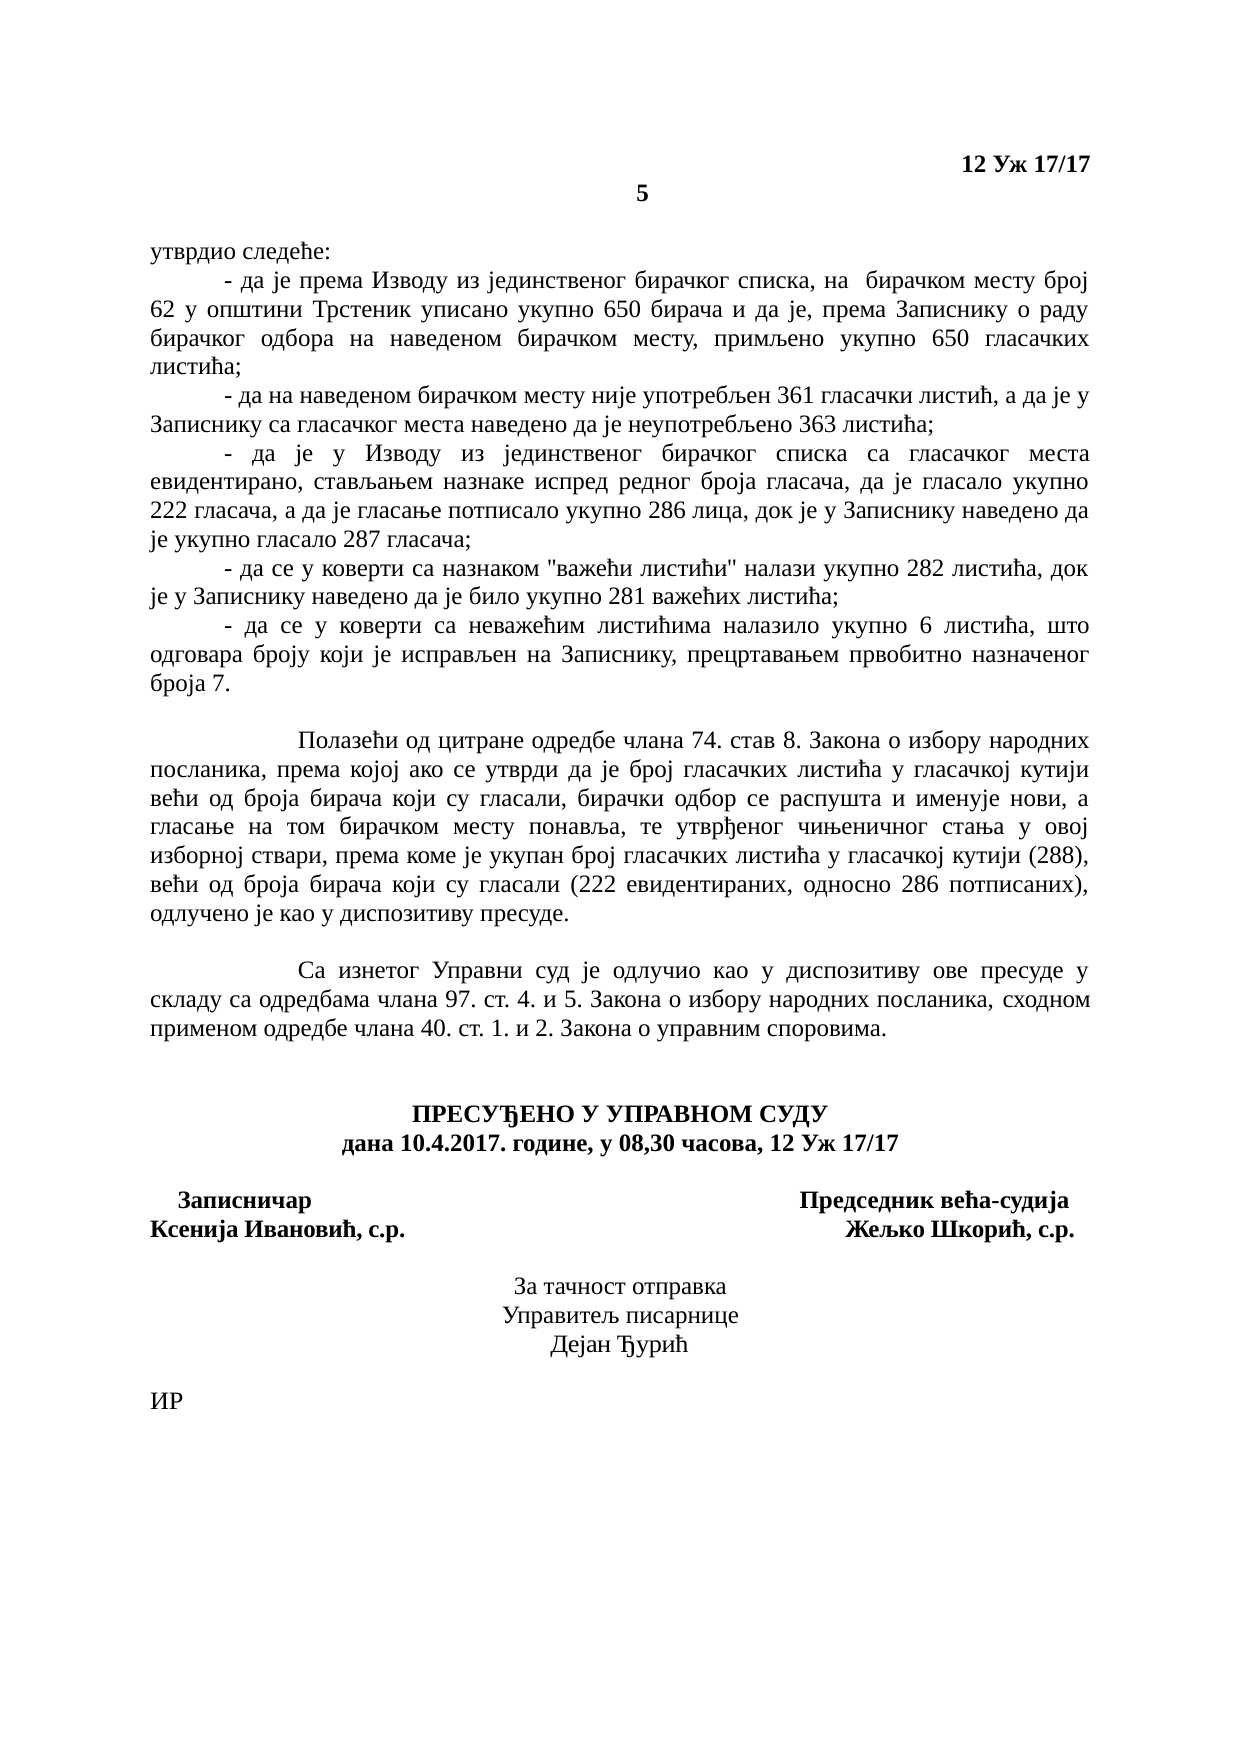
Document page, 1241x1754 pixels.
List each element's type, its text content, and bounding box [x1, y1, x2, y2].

text - да је у Изводу из јединственог бирачког списка са гласачког места евидентирано, стављањем назнаке испред редног броја гласача, да је гласало укупно 222 гласача, а да је гласање потписало укупно 286 лица, док је у Записнику наведено да је укупно гласало 287 гласача; [150, 438, 1090, 553]
text За тачност отправка [150, 1271, 1090, 1300]
text утврдио следеће: [150, 236, 1090, 265]
text Полазећи од цитране одредбе члана 74. став 8. Закона о избору народних посланика, према којој ако се утврди да је број гласачких листића у гласачкој кутији већи од броја бирача који су гласали, бирачки одбор се распушта и именује нови, а гласање на том бирачком месту понавља, те утврђеног чињеничног стања у овој изборној ствари, према коме је укупан број гласачких листића у гласачкој кутији (288), већи од броја бирача који су гласали (222 евидентираних, односно 286 потписаних), одлучено је као у диспозитиву пресуде. [150, 725, 1090, 926]
text дана 10.4.2017. године, у 08,30 часова, 12 Уж 17/17 [150, 1128, 1090, 1156]
text - да се у коверти са назнаком ''важећи листићи'' налази укупно 282 листића, док је у Записнику наведено да је било укупно 281 важећих листића; [150, 553, 1090, 610]
text - да на наведеном бирачком месту није употребљен 361 гласачки листић, а да је у Записнику са гласачког места наведено да је неупотребљено 363 листића; [150, 380, 1090, 438]
text ПРЕСУЂЕНО У УПРАВНОМ СУДУ [150, 1099, 1090, 1128]
text Записничар Председник већа-судија [150, 1185, 1090, 1214]
text ИР [150, 1386, 1089, 1415]
text Управитељ писарнице [150, 1300, 1090, 1329]
text Са изнетог Управни суд је одлучио као у диспозитиву ове пресуде у складу са одредбама члана 97. ст. 4. и 5. Закона о избору народних посланика, сходном применом одредбе члана 40. ст. 1. и 2. Закона о управним споровима. [150, 955, 1090, 1041]
text Ксенија Ивановић, с.р. Жељко Шкорић, с.р. [150, 1214, 1090, 1243]
text - да се у коверти са неважећим листићима налазило укупно 6 листића, што одговара броју који је исправљен на Записнику, прецртавањем првобитно назначеног броја 7. [150, 610, 1090, 696]
text - да је према Изводу из јединственог бирачког списка, на бирачком месту број 62 у општини Трстеник уписано укупно 650 бирача и да је, према Записнику о раду бирачког одбора на наведеном бирачком месту, примљено укупно 650 гласачких листића; [150, 265, 1090, 380]
text Дејан Ђурић [150, 1329, 1089, 1358]
